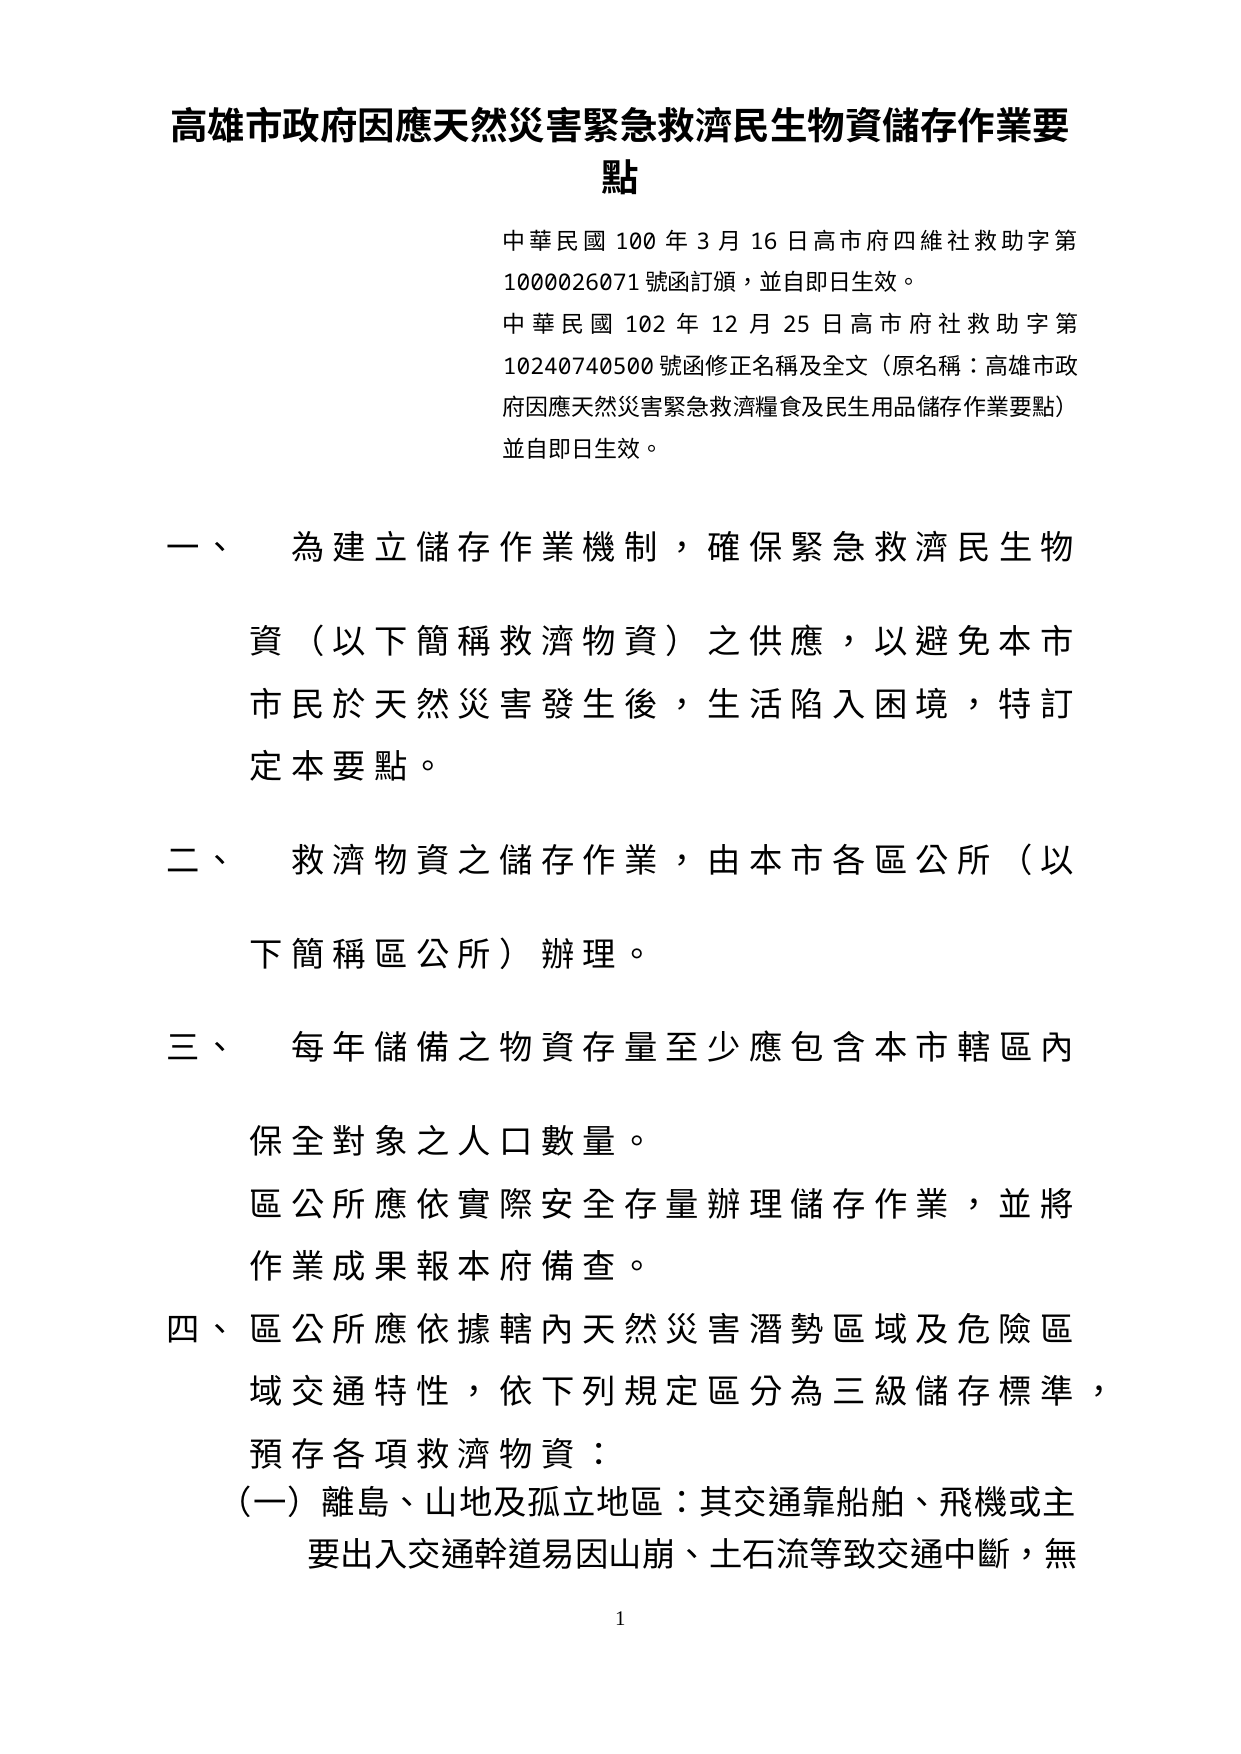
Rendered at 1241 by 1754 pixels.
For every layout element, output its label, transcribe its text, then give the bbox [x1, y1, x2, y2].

text 區公所應依實際安全存量辦理儲存作業，並將作業成果報本府備查。 [162, 1160, 1078, 1285]
text 中華民國100年3月16日高市府四維社救助字第1000026071號函訂頒，並自即日生效。 [503, 216, 1078, 299]
text 四、區公所應依據轄內天然災害潛勢區域及危險區域交通特性，依下列規定區分為三級儲存標準，預存各項救濟物資： [162, 1285, 1078, 1472]
text （一）離島、山地及孤立地區：其交通靠船舶、飛機或主要出入交通幹道易因山崩、土石流等致交通中斷，無其他替代道路者，救濟物資以二十一日份為安全存量。 [219, 1472, 1078, 1577]
text 三、 每年儲備之物資存量至少應包含本市轄區內保全對象之人口數量。 [162, 972, 1078, 1160]
text 二、 救濟物資之儲存作業，由本市各區公所（以下簡稱區公所）辦理。 [162, 785, 1078, 972]
text 中華民國102年12月25日高市府社救助字第10240740500號函修正名稱及全文（原名稱：高雄市政府因應天然災害緊急救濟糧食及民生用品儲存作業要點），並自即日生效。 [503, 299, 1078, 466]
text 一、 為建立儲存作業機制，確保緊急救濟民生物資（以下簡稱救濟物資）之供應，以避免本市市民於天然災害發生後，生活陷入困境，特訂定本要點。 [162, 472, 1078, 785]
text 高雄市政府因應天然災害緊急救濟民生物資儲存作業要點 [162, 97, 1078, 202]
